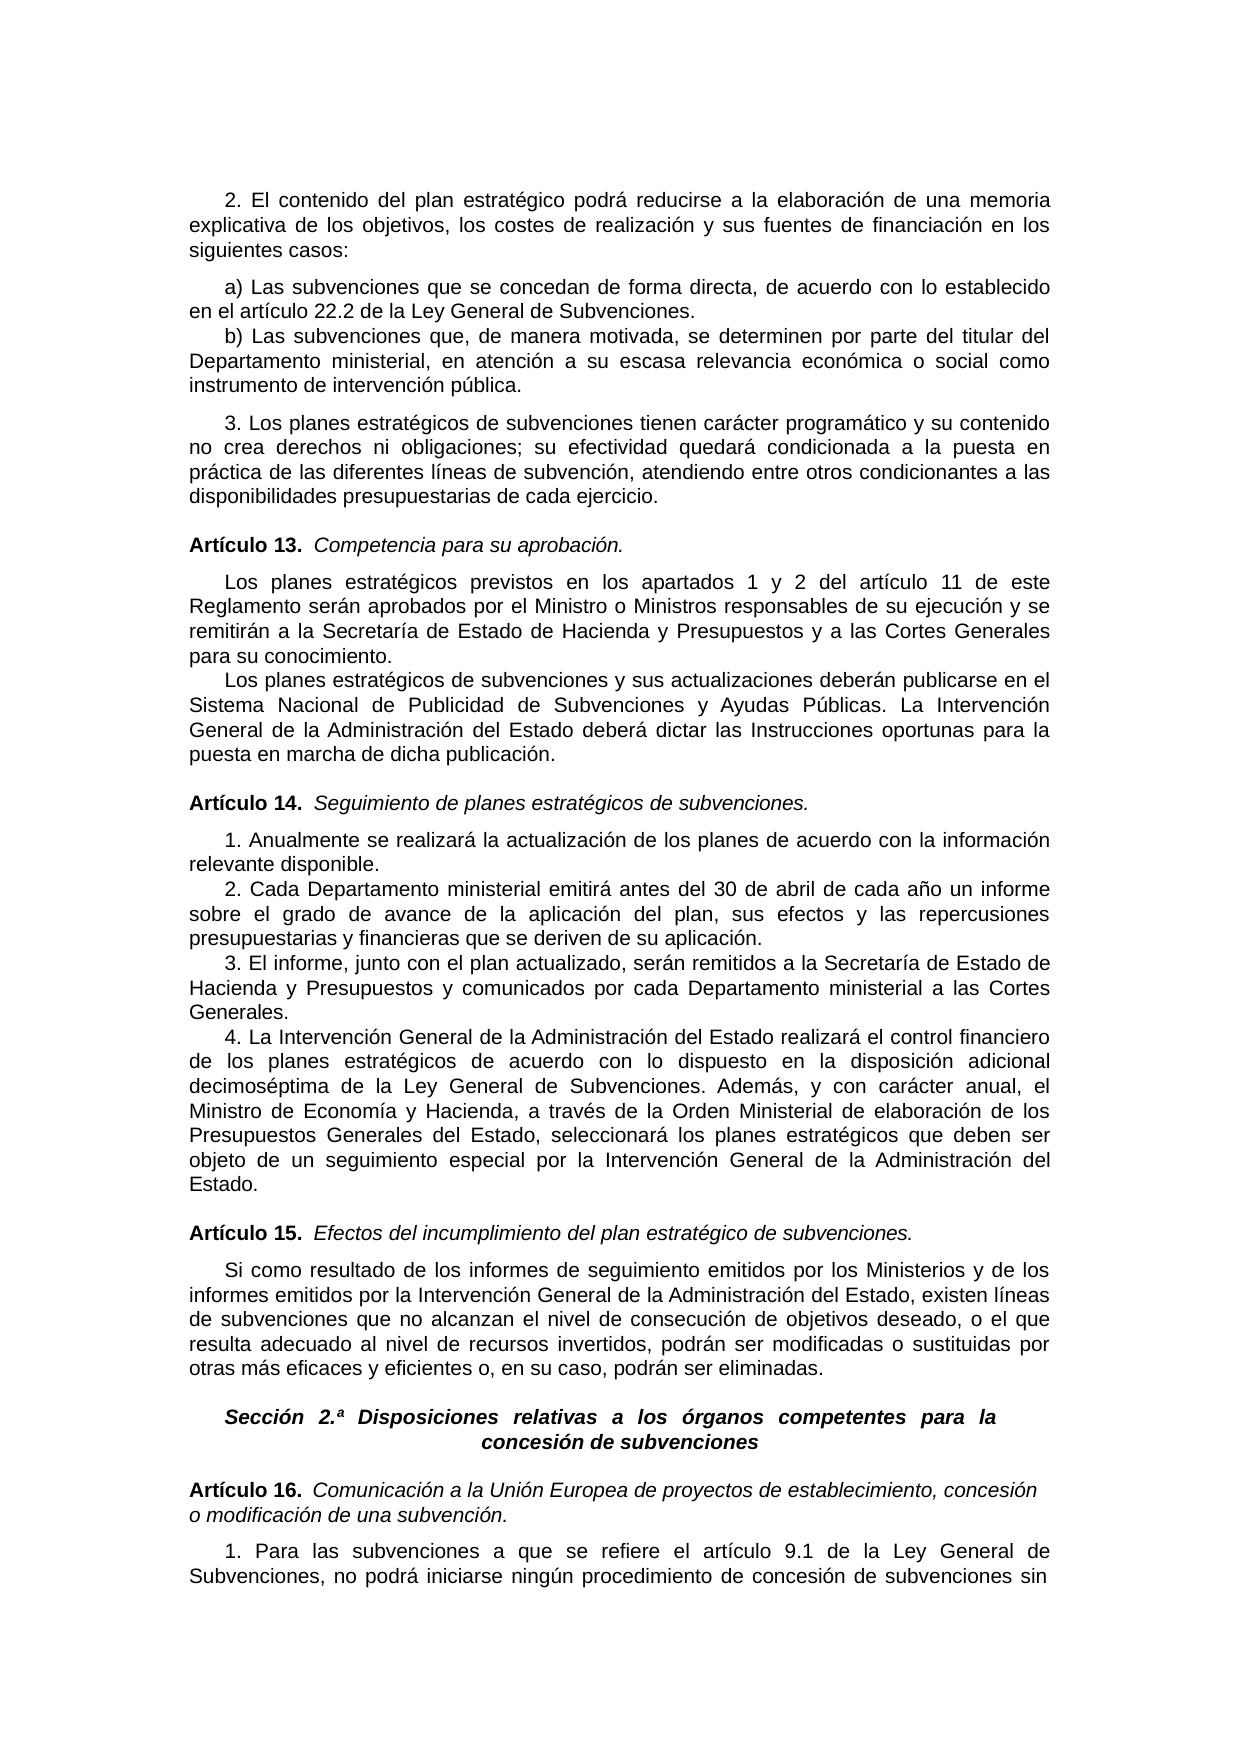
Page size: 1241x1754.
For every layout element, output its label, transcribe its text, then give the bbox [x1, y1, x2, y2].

list Para las subvenciones a que se refiere el artículo 9.1 de la Ley General de Subvenciones, no podrá iniciarse ningún procedimiento de concesión de subvenciones sin [189, 1539, 1051, 1587]
list Los planes estratégicos de subvenciones tienen carácter programático y su contenido no crea derechos ni obligaciones; su efectividad quedará condicionada a la puesta en práctica de las diferentes líneas de subvención, atendiendo entre otros condicionantes a las disponibilidades presupuestarias de cada ejercicio. [189, 411, 1052, 508]
text Sección 2.ª Disposiciones relativas a los órganos competentes para la concesión de subvenciones [224, 1405, 1097, 1453]
list Las subvenciones que se concedan de forma directa, de acuerdo con lo establecido en el artículo 22.2 de la Ley General de Subvenciones. [189, 275, 1051, 323]
text Artículo 15. Efectos del incumplimiento del plan estratégico de subvenciones. [189, 1221, 1163, 1245]
text Los planes estratégicos de subvenciones y sus actualizaciones deberán publicarse en el Sistema Nacional de Publicidad de Subvenciones y Ayudas Públicas. La Intervención General de la Administración del Estado deberá dictar las Instrucciones oportunas para la puesta en marcha de dicha publicación. [189, 668, 1051, 766]
text Los planes estratégicos previstos en los apartados 1 y 2 del artículo 11 de este Reglamento serán aprobados por el Ministro o Ministros responsables de su ejecución y se remitirán a la Secretaría de Estado de Hacienda y Presupuestos y a las Cortes Generales para su conocimiento. [189, 570, 1051, 667]
text Artículo 13. Competencia para su aprobación. [189, 533, 1163, 557]
text Artículo 16. Comunicación a la Unión Europea de proyectos de establecimiento, concesión o modificación de una subvención. [189, 1478, 1049, 1526]
list El contenido del plan estratégico podrá reducirse a la elaboración de una memoria explicativa de los objetivos, los costes de realización y sus fuentes de financiación en los siguientes casos: [189, 188, 1051, 261]
text Artículo 14. Seguimiento de planes estratégicos de subvenciones. [189, 791, 1163, 814]
list La Intervención General de la Administración del Estado realizará el control financiero de los planes estratégicos de acuerdo con lo dispuesto en la disposición adicional decimoséptima de la Ley General de Subvenciones. Además, y con carácter anual, el Ministro de Economía y Hacienda, a través de la Orden Ministerial de elaboración de los Presupuestos Generales del Estado, seleccionará los planes estratégicos que deben ser objeto de un seguimiento especial por la Intervención General de la Administración del Estado. [189, 1025, 1052, 1196]
list Anualmente se realizará la actualización de los planes de acuerdo con la información relevante disponible. [189, 827, 1051, 876]
text Si como resultado de los informes de seguimiento emitidos por los Ministerios y de los informes emitidos por la Intervención General de la Administración del Estado, existen líneas de subvenciones que no alcanzan el nivel de consecución de objetivos deseado, o el que resulta adecuado al nivel de recursos invertidos, podrán ser modificadas o sustituidas por otras más eficaces y eficientes o, en su caso, podrán ser eliminadas. [189, 1258, 1051, 1380]
list Cada Departamento ministerial emitirá antes del 30 de abril de cada año un informe sobre el grado de avance de la aplicación del plan, sus efectos y las repercusiones presupuestarias y financieras que se deriven de su aplicación. [189, 877, 1052, 950]
list Las subvenciones que, de manera motivada, se determinen por parte del titular del Departamento ministerial, en atención a su escasa relevancia económica o social como instrumento de intervención pública. [189, 324, 1051, 397]
list El informe, junto con el plan actualizado, serán remitidos a la Secretaría de Estado de Hacienda y Presupuestos y comunicados por cada Departamento ministerial a las Cortes Generales. [189, 951, 1052, 1024]
